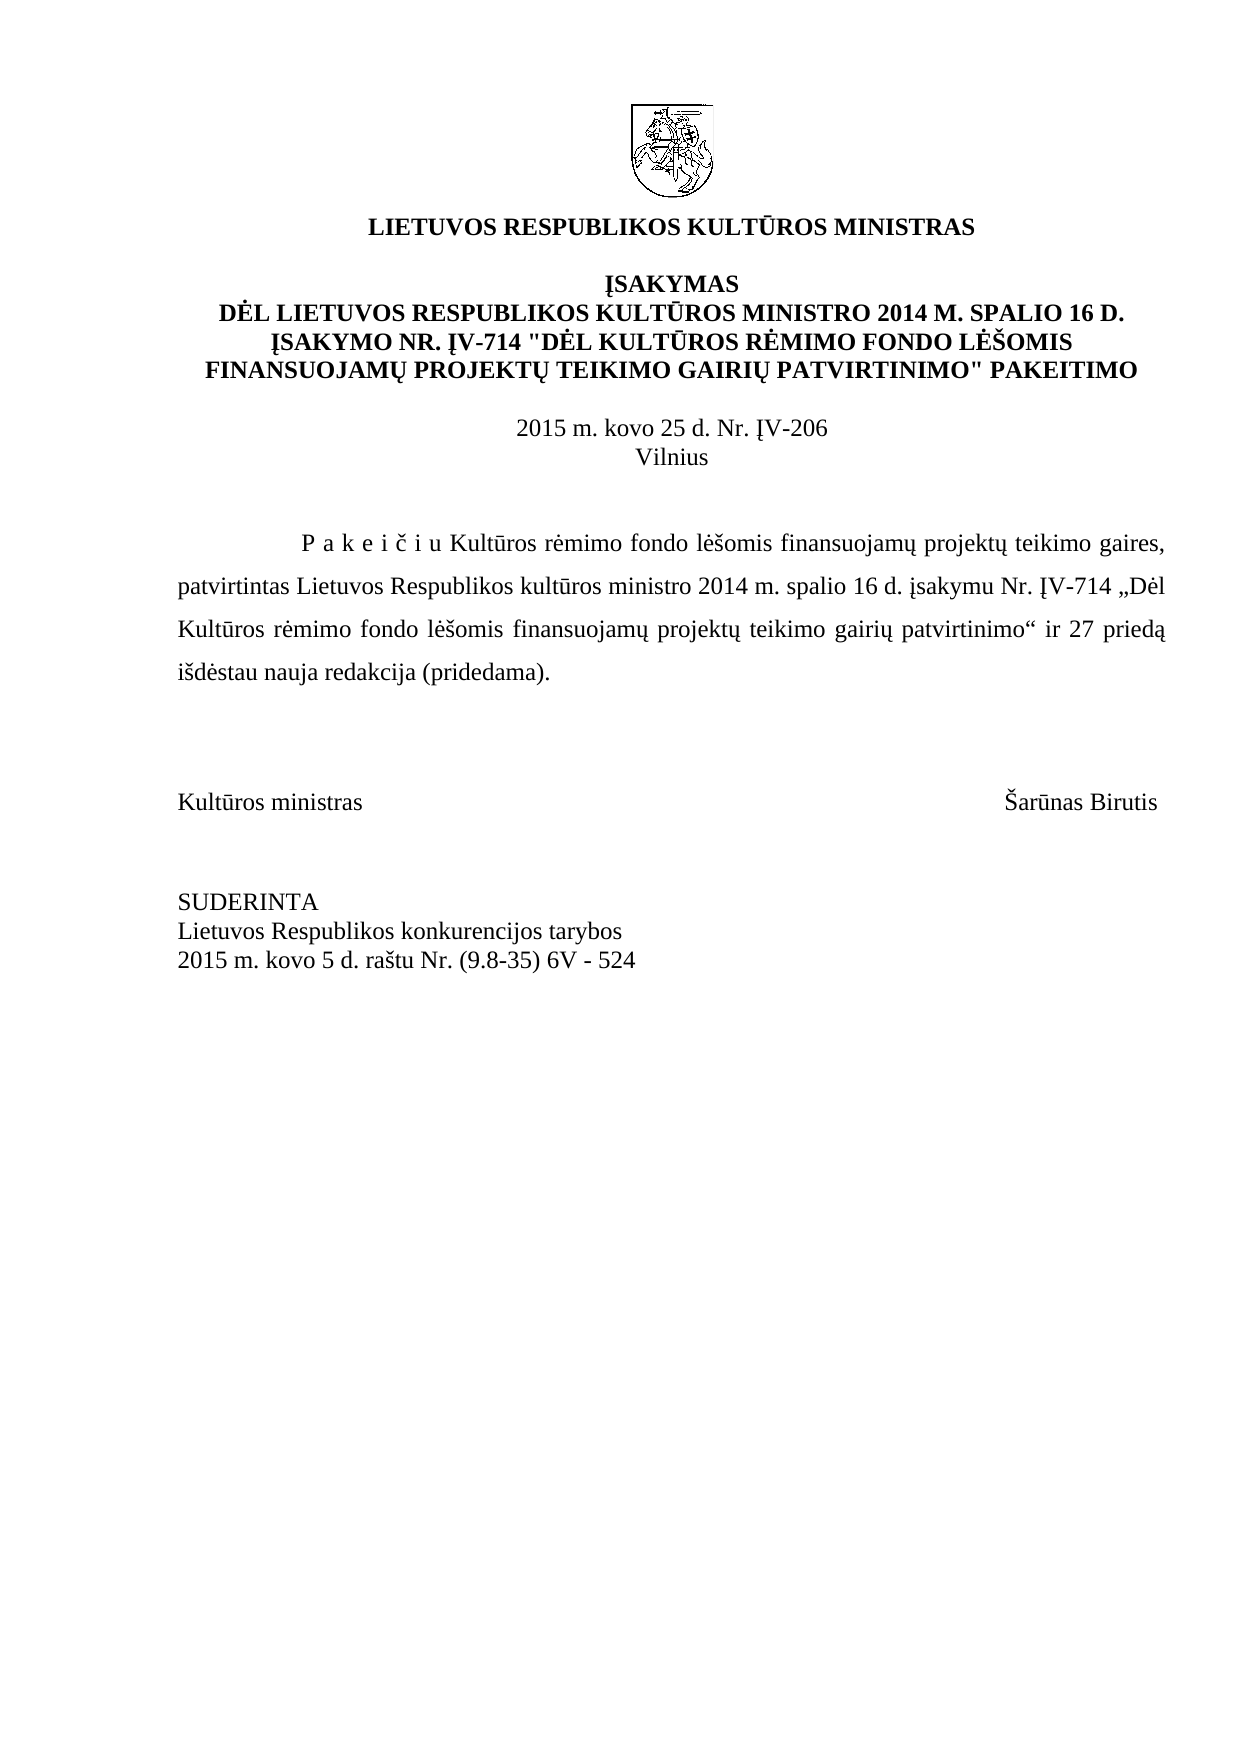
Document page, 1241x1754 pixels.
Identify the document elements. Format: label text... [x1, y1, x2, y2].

text LIETUVOS RESPUBLIKOS KULTŪROS MINISTRAS [177, 212, 1166, 240]
text 2015 m. kovo 5 d. raštu Nr. (9.8-35) 6V - 524 [177, 945, 1181, 973]
text 2015 m. kovo 25 d. Nr. ĮV-206 [177, 413, 1166, 442]
text DĖL LIETUVOS RESPUBLIKOS KULTŪROS MINISTRO 2014 M. SPALIO 16 D. ĮSAKYMO NR. ĮV-714 "DĖL KULTŪROS RĖMIMO FONDO LĖŠOMIS FINANSUOJAMŲ PROJEKTŲ TEIKIMO GAIRIŲ PATVIRTINIMO" PAKEITIMO [177, 298, 1166, 384]
text ĮSAKYMAS [177, 269, 1166, 298]
text Lietuvos Respublikos konkurencijos tarybos [177, 916, 1181, 945]
text Kultūros ministras Šarūnas Birutis [177, 787, 1166, 815]
text SUDERINTA [177, 887, 1181, 916]
text Vilnius [177, 442, 1166, 470]
text P a k e i č i u Kultūros rėmimo fondo lėšomis finansuojamų projektų teikimo gaires, patvirtintas Lietuvos Respublikos kultūros ministro 2014 m. spalio 16 d. įsakymu Nr. ĮV-714 „Dėl Kultūros rėmimo fondo lėšomis finansuojamų projektų teikimo gairių patvirtinimo“ ir 27 priedą išdėstau nauja redakcija (pridedama). [177, 528, 1166, 686]
